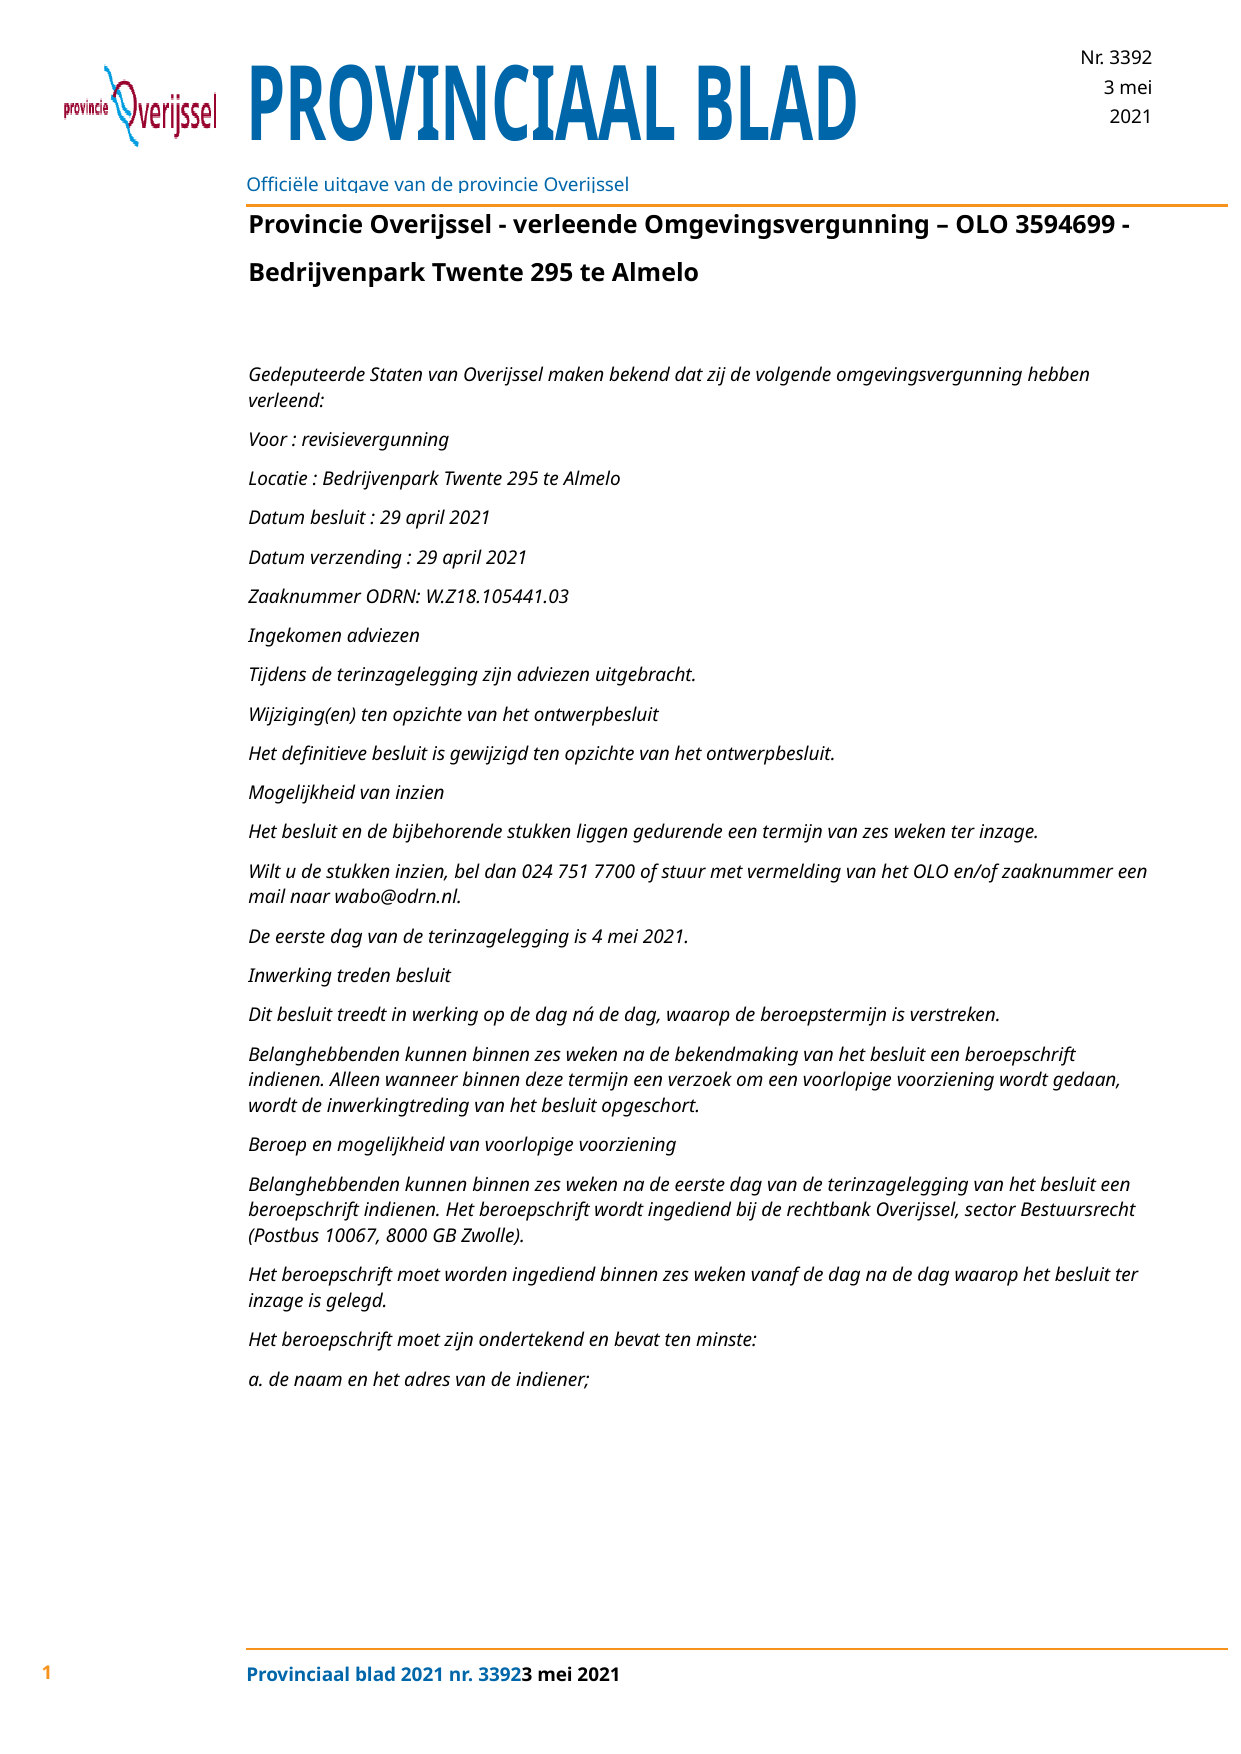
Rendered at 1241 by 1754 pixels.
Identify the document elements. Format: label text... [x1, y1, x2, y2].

picture [41, 47, 231, 172]
text De eerste dag van de terinzagelegging is 4 mei 2021. [248, 923, 1152, 949]
text Datum besluit : 29 april 2021 [248, 504, 1152, 530]
text Provincie Overijssel - verleende Omgevingsvergunning – OLO 3594699 - Bedrijvenpark Twente 295 te Almelo [248, 207, 1152, 288]
text Gedeputeerde Staten van Overijssel maken bekend dat zij de volgende omgevingsvergunning hebben verleend: [248, 361, 1152, 412]
text Zaaknummer ODRN: W.Z18.105441.03 [248, 583, 1152, 609]
text Mogelijkheid van inzien [248, 779, 1152, 805]
text Datum verzending : 29 april 2021 [248, 544, 1152, 569]
text Het definitieve besluit is gewijzigd ten opzichte van het ontwerpbesluit. [248, 740, 1152, 766]
text a. de naam en het adres van de indiener; [248, 1366, 1152, 1392]
text Voor : revisievergunning [248, 426, 1152, 452]
text Het beroepschrift moet worden ingediend binnen zes weken vanaf de dag na de dag waarop het besluit ter inzage is gelegd. [248, 1262, 1152, 1313]
text Tijdens de terinzagelegging zijn adviezen uitgebracht. [248, 662, 1152, 687]
text Belanghebbenden kunnen binnen zes weken na de eerste dag van de terinzagelegging van het besluit een beroepschrift indienen. Het beroepschrift wordt ingediend bij de rechtbank Overijssel, sector Bestuursrecht (Postbus 10067, 8000 GB Zwolle). [248, 1171, 1152, 1248]
text Dit besluit treedt in werking op de dag ná de dag, waarop de beroepstermijn is verstreken. [248, 1002, 1152, 1027]
text Beroep en mogelijkheid van voorlopige voorziening [248, 1132, 1152, 1157]
text Ingekomen adviezen [248, 622, 1152, 648]
text Inwerking treden besluit [248, 962, 1152, 988]
text Het beroepschrift moet zijn ondertekend en bevat ten minste: [248, 1327, 1152, 1352]
text Wijziging(en) ten opzichte van het ontwerpbesluit [248, 701, 1152, 727]
text Belanghebbenden kunnen binnen zes weken na de bekendmaking van het besluit een beroepschrift indienen. Alleen wanneer binnen deze termijn een verzoek om een voorlopige voorziening wordt gedaan, wordt de inwerkingtreding van het besluit opgeschort. [248, 1041, 1152, 1118]
text Wilt u de stukken inzien, bel dan 024 751 7700 of stuur met vermelding van het OLO en/of zaaknummer een mail naar wabo@odrn.nl. [248, 858, 1152, 909]
text Het besluit en de bijbehorende stukken liggen gedurende een termijn van zes weken ter inzage. [248, 819, 1152, 844]
text Locatie : Bedrijvenpark Twente 295 te Almelo [248, 465, 1152, 491]
